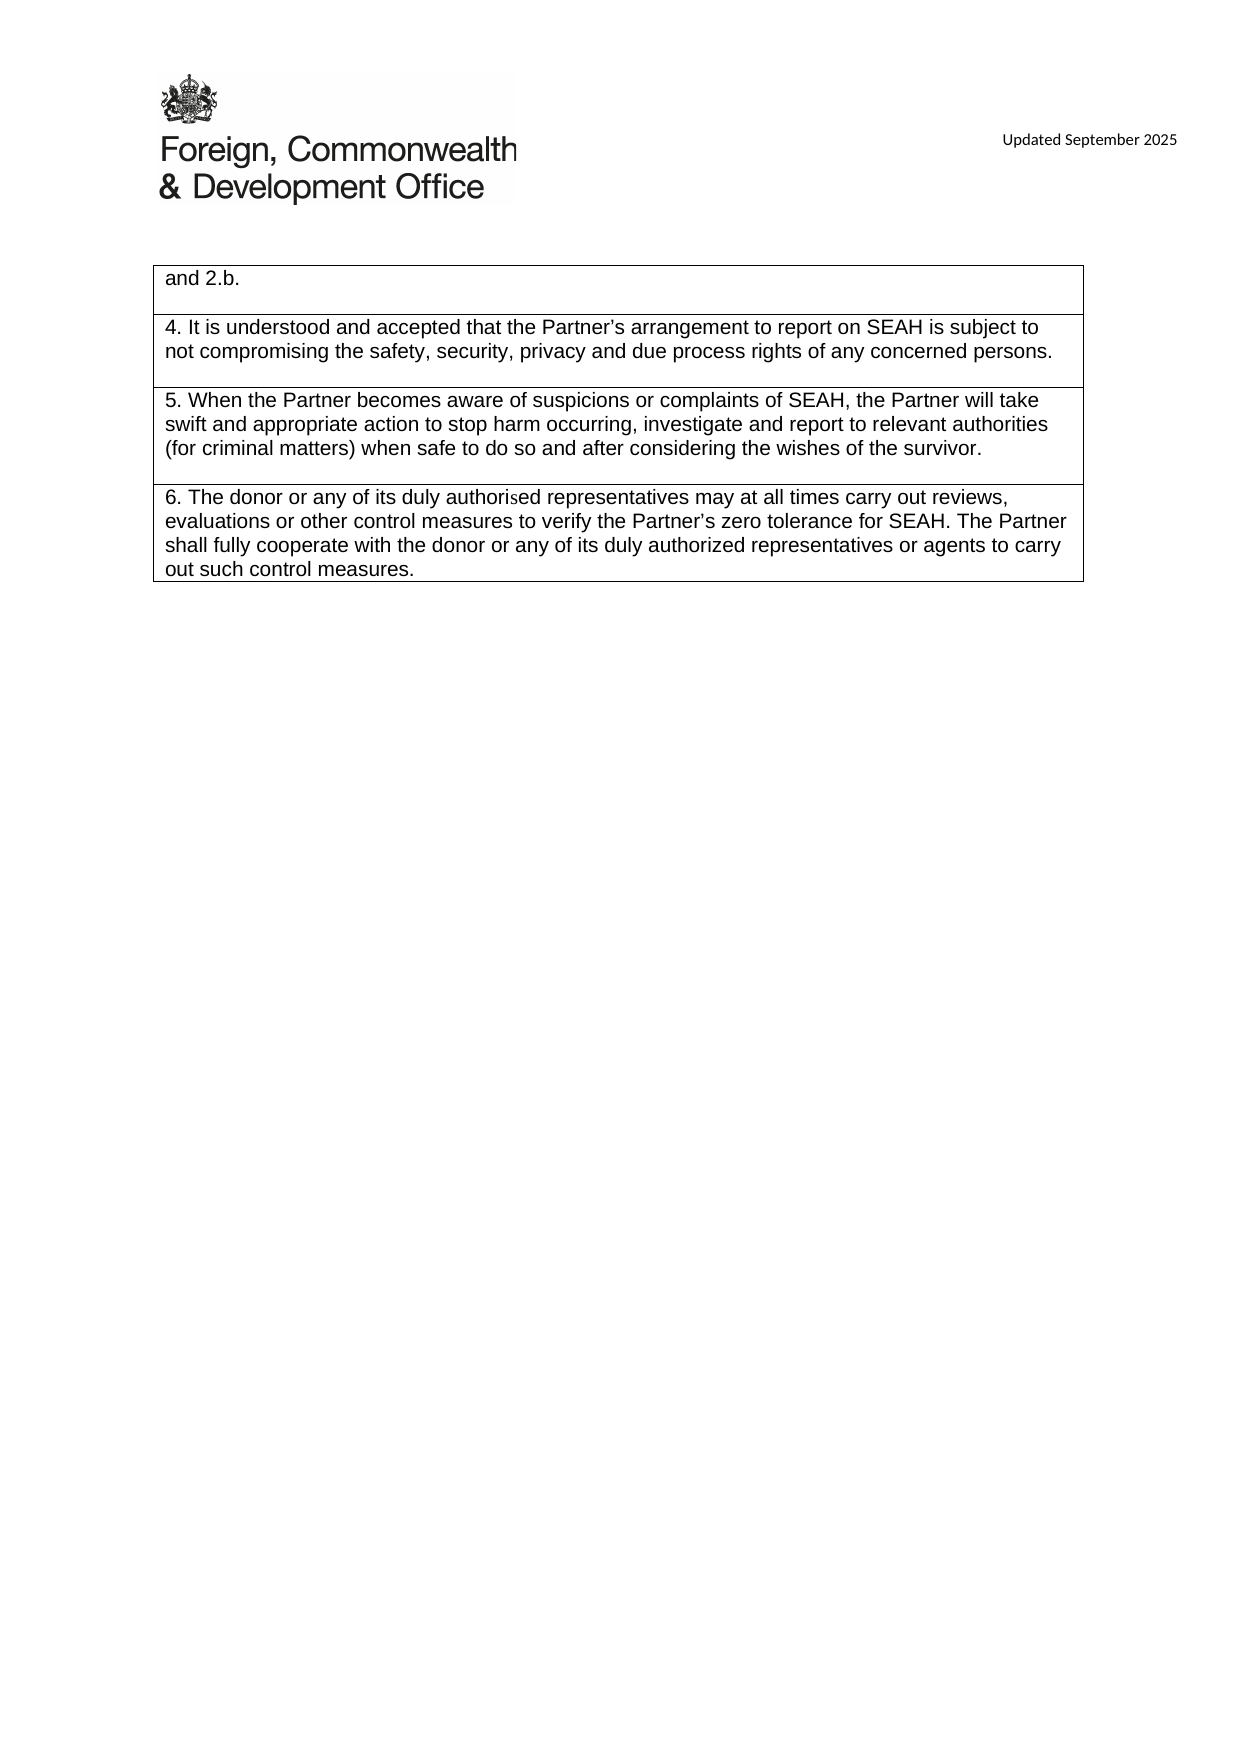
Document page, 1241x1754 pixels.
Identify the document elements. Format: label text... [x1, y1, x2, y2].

table_cell 4. It is understood and accepted that the Partner’s arrangement to report on SEAH is subject to not compromising the safety, security, privacy and due process rights of any concerned persons. [154, 315, 1083, 387]
table_cell 6. The donor or any of its duly authorised representatives may at all times carry out reviews, evaluations or other control measures to verify the Partner’s zero tolerance for SEAH. The Partner shall fully cooperate with the donor or any of its duly authorized representatives or agents to carry out such control measures. [154, 485, 1083, 581]
table_cell 5. When the Partner becomes aware of suspicions or complaints of SEAH, the Partner will take swift and appropriate action to stop harm occurring, investigate and report to relevant authorities (for criminal matters) when safe to do so and after considering the wishes of the survivor. [154, 388, 1083, 483]
table_cell and 2.b. [154, 266, 1083, 314]
